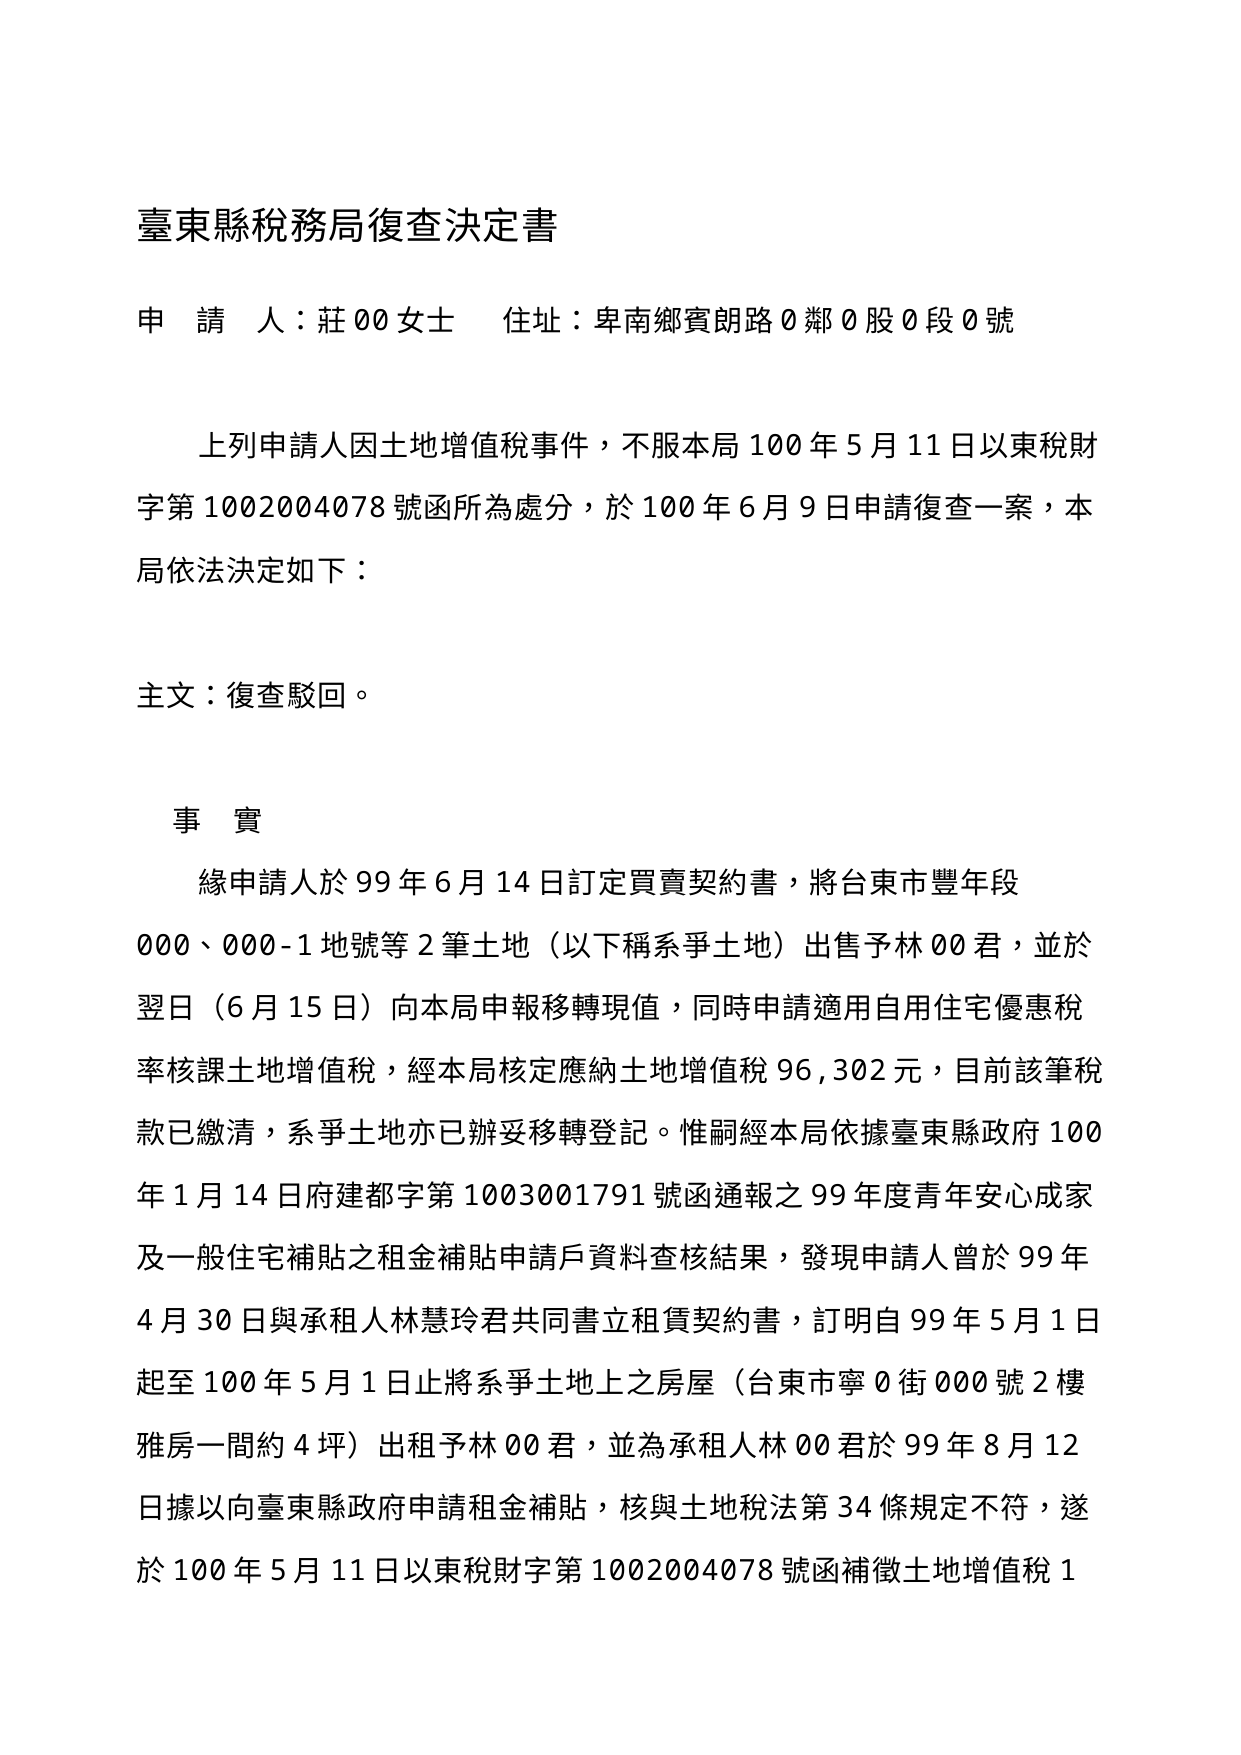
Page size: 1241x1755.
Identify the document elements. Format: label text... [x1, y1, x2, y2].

text 上列申請人因土地增值稅事件，不服本局100年5月11日以東稅財字第1002004078號函所為處分，於100年6月9日申請復查一案，本局依法決定如下： [136, 408, 1110, 596]
text 緣申請人於99年6月14日訂定買賣契約書，將台東市豐年段000、000-1地號等2筆土地（以下稱系爭土地）出售予林00君，並於翌日（6月15日）向本局申報移轉現值，同時申請適用自用住宅優惠稅率核課土地增值稅，經本局核定應納土地增值稅96,302元，目前該筆稅款已繳清，系爭土地亦已辦妥移轉登記。惟嗣經本局依據臺東縣政府100年1月14日府建都字第1003001791號函通報之99年度青年安心成家及一般住宅補貼之租金補貼申請戶資料查核結果，發現申請人曾於99年4月30日與承租人林慧玲君共同書立租賃契約書，訂明自99年5月1日起至100年5月1日止將系爭土地上之房屋（台東市寧0街000號2樓雅房一間約4坪）出租予林00君，並為承租人林00君於99年8月12日據以向臺東縣政府申請租金補貼，核與土地稅法第34條規定不符，遂於100年5月11日以東稅財字第1002004078號函補徵土地增值稅1 [136, 846, 1110, 1596]
text 事 實 [173, 783, 1110, 846]
text 申 請 人：莊00女士 住址：卑南鄉賓朗路0鄰0股0段0號 [136, 283, 1110, 346]
text 主文：復查駁回。 [136, 658, 1110, 721]
text 臺東縣稅務局復查決定書 [136, 158, 1110, 283]
